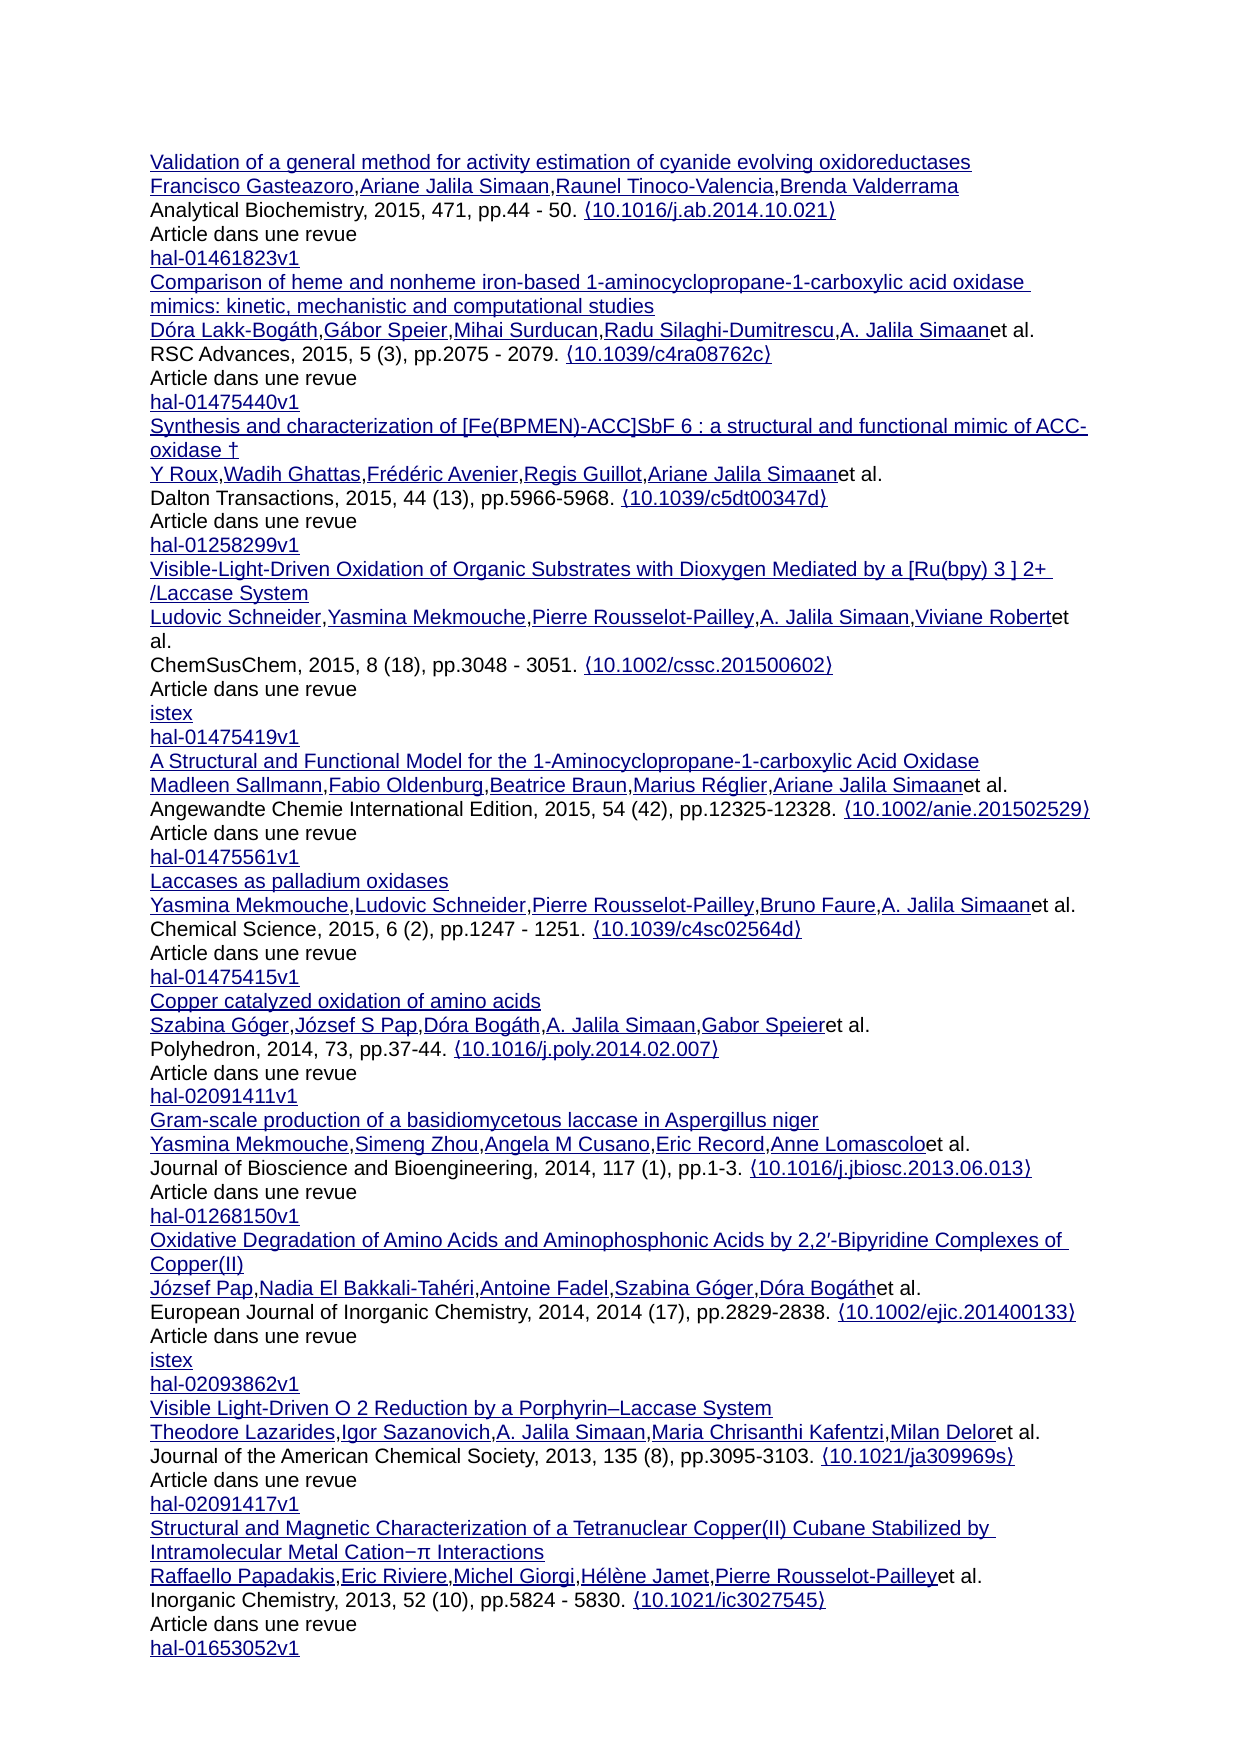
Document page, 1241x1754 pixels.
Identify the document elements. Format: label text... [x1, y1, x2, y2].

table_cell Validation of a general method for activity estimation of cyanide evolving oxidoreductases Francisco Gasteazoro,Ariane Jalila Simaan,Raunel Tinoco-Valencia,Brenda Valderrama Analytical Biochemistry, 2015, 471, pp.44 - 50. ⟨10.1016/j.ab.2014.10.021⟩ Article dans une revue hal-01461823v1 [150, 150, 1090, 270]
table_cell Gram-scale production of a basidiomycetous laccase in Aspergillus niger Yasmina Mekmouche,Simeng Zhou,Angela M Cusano,Eric Record,Anne Lomascoloet al. Journal of Bioscience and Bioengineering, 2014, 117 (1), pp.1-3. ⟨10.1016/j.jbiosc.2013.06.013⟩ Article dans une revue hal-01268150v1 [150, 1108, 1090, 1228]
table_cell Structural and Magnetic Characterization of a Tetranuclear Copper(II) Cubane Stabilized by Intramolecular Metal Cation−π Interactions Raffaello Papadakis,Eric Riviere,Michel Giorgi,Hélène Jamet,Pierre Rousselot-Pailleyet al. Inorganic Chemistry, 2013, 52 (10), pp.5824 - 5830. ⟨10.1021/ic3027545⟩ Article dans une revue hal-01653052v1 [150, 1516, 1090, 1659]
table_cell Visible-Light-Driven Oxidation of Organic Substrates with Dioxygen Mediated by a [Ru(bpy) 3 ] 2+ /Laccase System Ludovic Schneider,Yasmina Mekmouche,Pierre Rousselot-Pailley,A. Jalila Simaan,Viviane Robertet al. ChemSusChem, 2015, 8 (18), pp.3048 - 3051. ⟨10.1002/cssc.201500602⟩ Article dans une revue istex hal-01475419v1 [150, 557, 1090, 749]
table_cell A Structural and Functional Model for the 1-Aminocyclopropane-1-carboxylic Acid Oxidase Madleen Sallmann,Fabio Oldenburg,Beatrice Braun,Marius Réglier,Ariane Jalila Simaanet al. Angewandte Chemie International Edition, 2015, 54 (42), pp.12325-12328. ⟨10.1002/anie.201502529⟩ Article dans une revue hal-01475561v1 [150, 749, 1090, 869]
table_cell Synthesis and characterization of [Fe(BPMEN)-ACC]SbF 6 : a structural and functional mimic of ACC-oxidase † Y Roux,Wadih Ghattas,Frédéric Avenier,Regis Guillot,Ariane Jalila Simaanet al. Dalton Transactions, 2015, 44 (13), pp.5966-5968. ⟨10.1039/c5dt00347d⟩ Article dans une revue hal-01258299v1 [150, 414, 1090, 557]
table_cell Laccases as palladium oxidases Yasmina Mekmouche,Ludovic Schneider,Pierre Rousselot-Pailley,Bruno Faure,A. Jalila Simaanet al. Chemical Science, 2015, 6 (2), pp.1247 - 1251. ⟨10.1039/c4sc02564d⟩ Article dans une revue hal-01475415v1 [150, 869, 1090, 988]
table_cell Oxidative Degradation of Amino Acids and Aminophosphonic Acids by 2,2′-Bipyridine Complexes of Copper(II) József Pap,Nadia El Bakkali-Tahéri,Antoine Fadel,Szabina Góger,Dóra Bogáthet al. European Journal of Inorganic Chemistry, 2014, 2014 (17), pp.2829-2838. ⟨10.1002/ejic.201400133⟩ Article dans une revue istex hal-02093862v1 [150, 1228, 1090, 1396]
table_cell Comparison of heme and nonheme iron-based 1-aminocyclopropane-1-carboxylic acid oxidase mimics: kinetic, mechanistic and computational studies Dóra Lakk-Bogáth,Gábor Speier,Mihai Surducan,Radu Silaghi-Dumitrescu,A. Jalila Simaanet al. RSC Advances, 2015, 5 (3), pp.2075 - 2079. ⟨10.1039/c4ra08762c⟩ Article dans une revue hal-01475440v1 [150, 270, 1090, 413]
table_cell Visible Light-Driven O 2 Reduction by a Porphyrin–Laccase System Theodore Lazarides,Igor Sazanovich,A. Jalila Simaan,Maria Chrisanthi Kafentzi,Milan Deloret al. Journal of the American Chemical Society, 2013, 135 (8), pp.3095-3103. ⟨10.1021/ja309969s⟩ Article dans une revue hal-02091417v1 [150, 1396, 1090, 1516]
table_cell Copper catalyzed oxidation of amino acids Szabina Góger,József S Pap,Dóra Bogáth,A. Jalila Simaan,Gabor Speieret al. Polyhedron, 2014, 73, pp.37-44. ⟨10.1016/j.poly.2014.02.007⟩ Article dans une revue hal-02091411v1 [150, 989, 1090, 1108]
